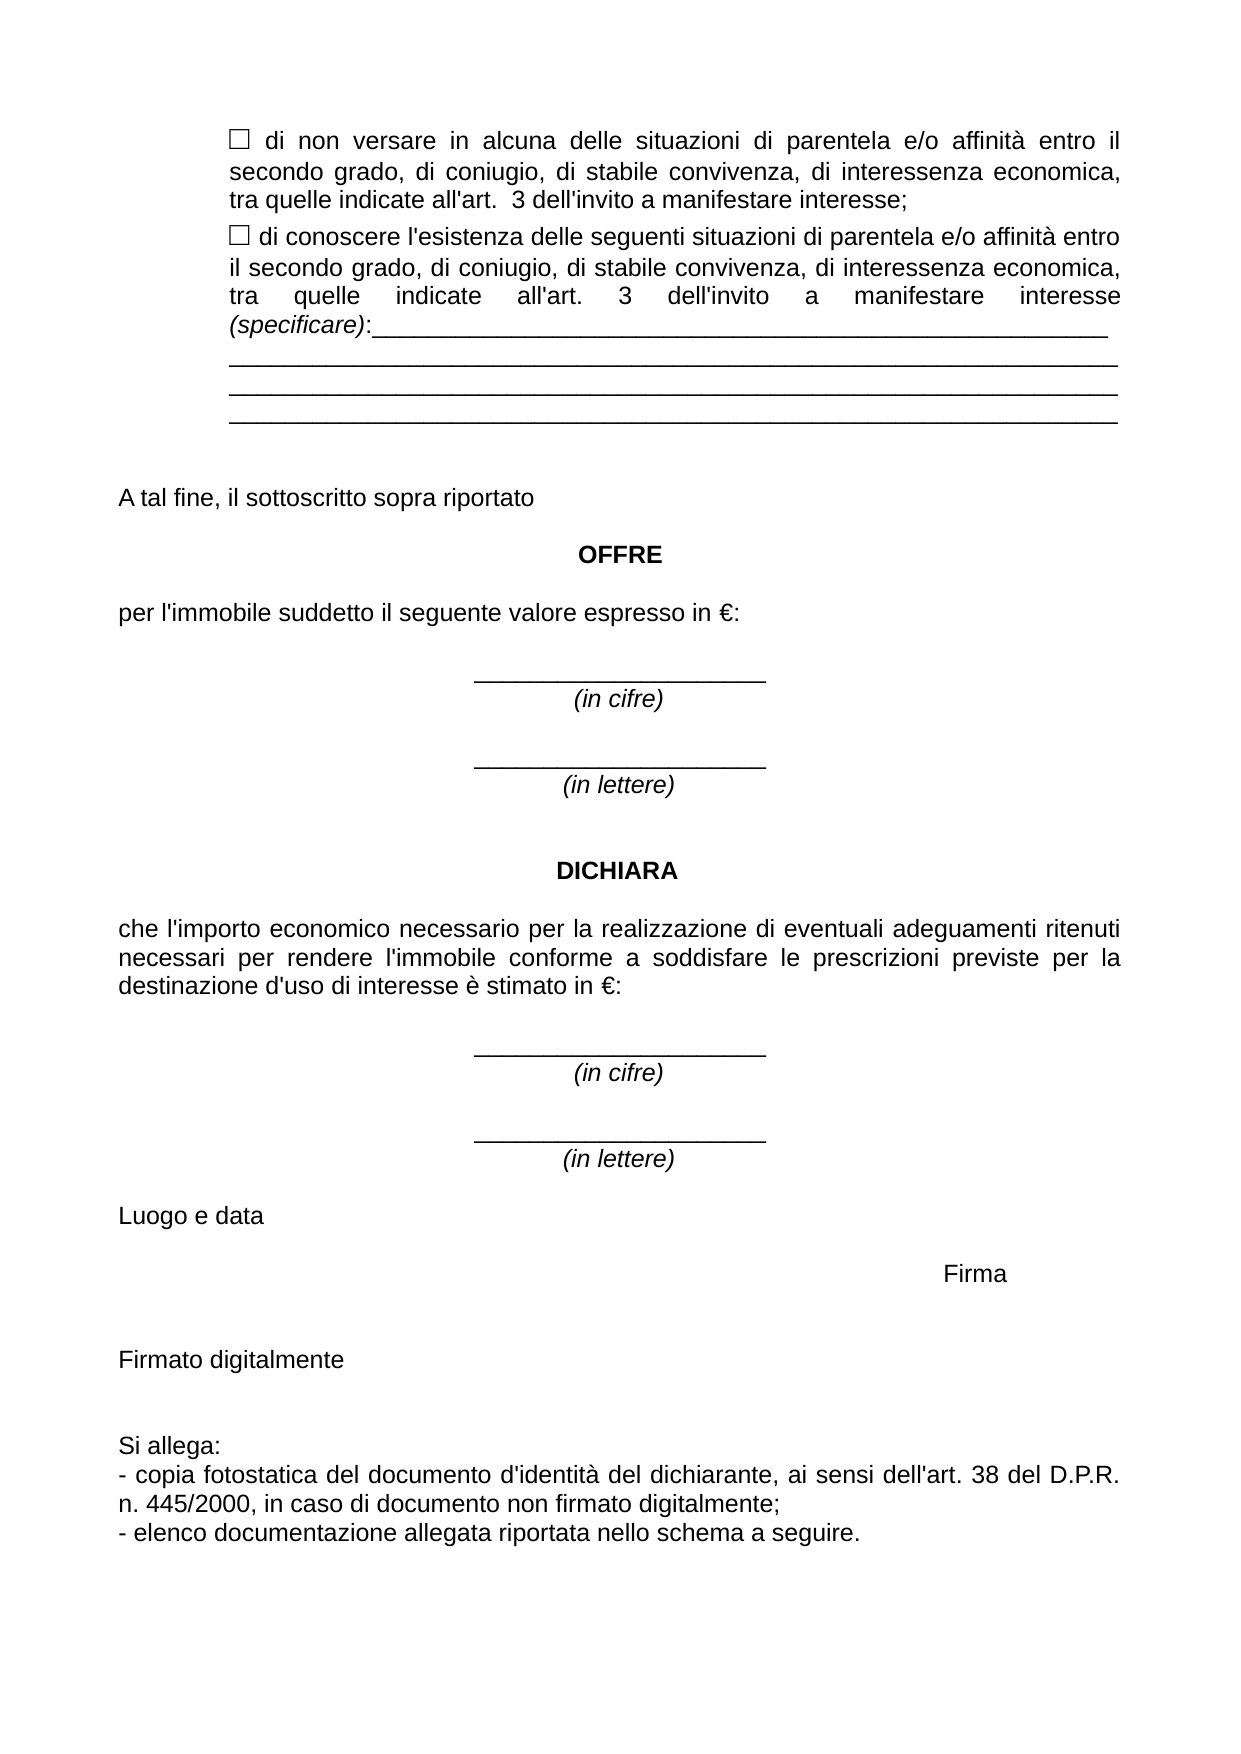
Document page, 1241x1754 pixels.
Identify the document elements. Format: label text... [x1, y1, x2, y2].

text - elenco documentazione allegata riportata nello schema a seguire. [118, 1517, 1122, 1546]
text _____________________ [118, 1029, 1122, 1057]
text _____________________ [118, 741, 1122, 770]
text per l'immobile suddetto il seguente valore espresso in €: [118, 597, 1122, 626]
text _____________________ [118, 655, 1122, 684]
text Firmato digitalmente [118, 1345, 1122, 1374]
text (in lettere) [118, 1144, 1122, 1172]
text Si allega: [118, 1431, 1122, 1460]
text ________________________________________________________________ [160, 339, 1122, 367]
text (in cifre) [118, 1057, 1122, 1086]
text OFFRE [118, 540, 1122, 569]
text □ di conoscere l'esistenza delle seguenti situazioni di parentela e/o affinità entro il secondo grado, di coniugio, di stabile convivenza, di interessenza economica, tra quelle indicate all'art. 3 dell'invito a manifestare interesse (specificare):_____________________________________________________ [160, 214, 1122, 339]
text Luogo e data [118, 1201, 1122, 1230]
text - copia fotostatica del documento d'identità del dichiarante, ai sensi dell'art. 38 del D.P.R. n. 445/2000, in caso di documento non firmato digitalmente; [118, 1460, 1122, 1517]
text Firma [118, 1259, 1122, 1287]
text A tal fine, il sottoscritto sopra riportato [118, 482, 1122, 511]
text (in lettere) [118, 770, 1122, 799]
text □ di non versare in alcuna delle situazioni di parentela e/o affinità entro il secondo grado, di coniugio, di stabile convivenza, di interessenza economica, tra quelle indicate all'art. 3 dell'invito a manifestare interesse; [160, 118, 1122, 214]
text DICHIARA [118, 856, 1122, 885]
text ________________________________________________________________ [160, 396, 1122, 425]
text (in cifre) [118, 684, 1122, 712]
text che l'importo economico necessario per la realizzazione di eventuali adeguamenti ritenuti necessari per rendere l'immobile conforme a soddisfare le prescrizioni previste per la destinazione d'uso di interesse è stimato in €: [118, 914, 1122, 1000]
text _____________________ [118, 1115, 1122, 1144]
text ________________________________________________________________ [160, 367, 1122, 396]
